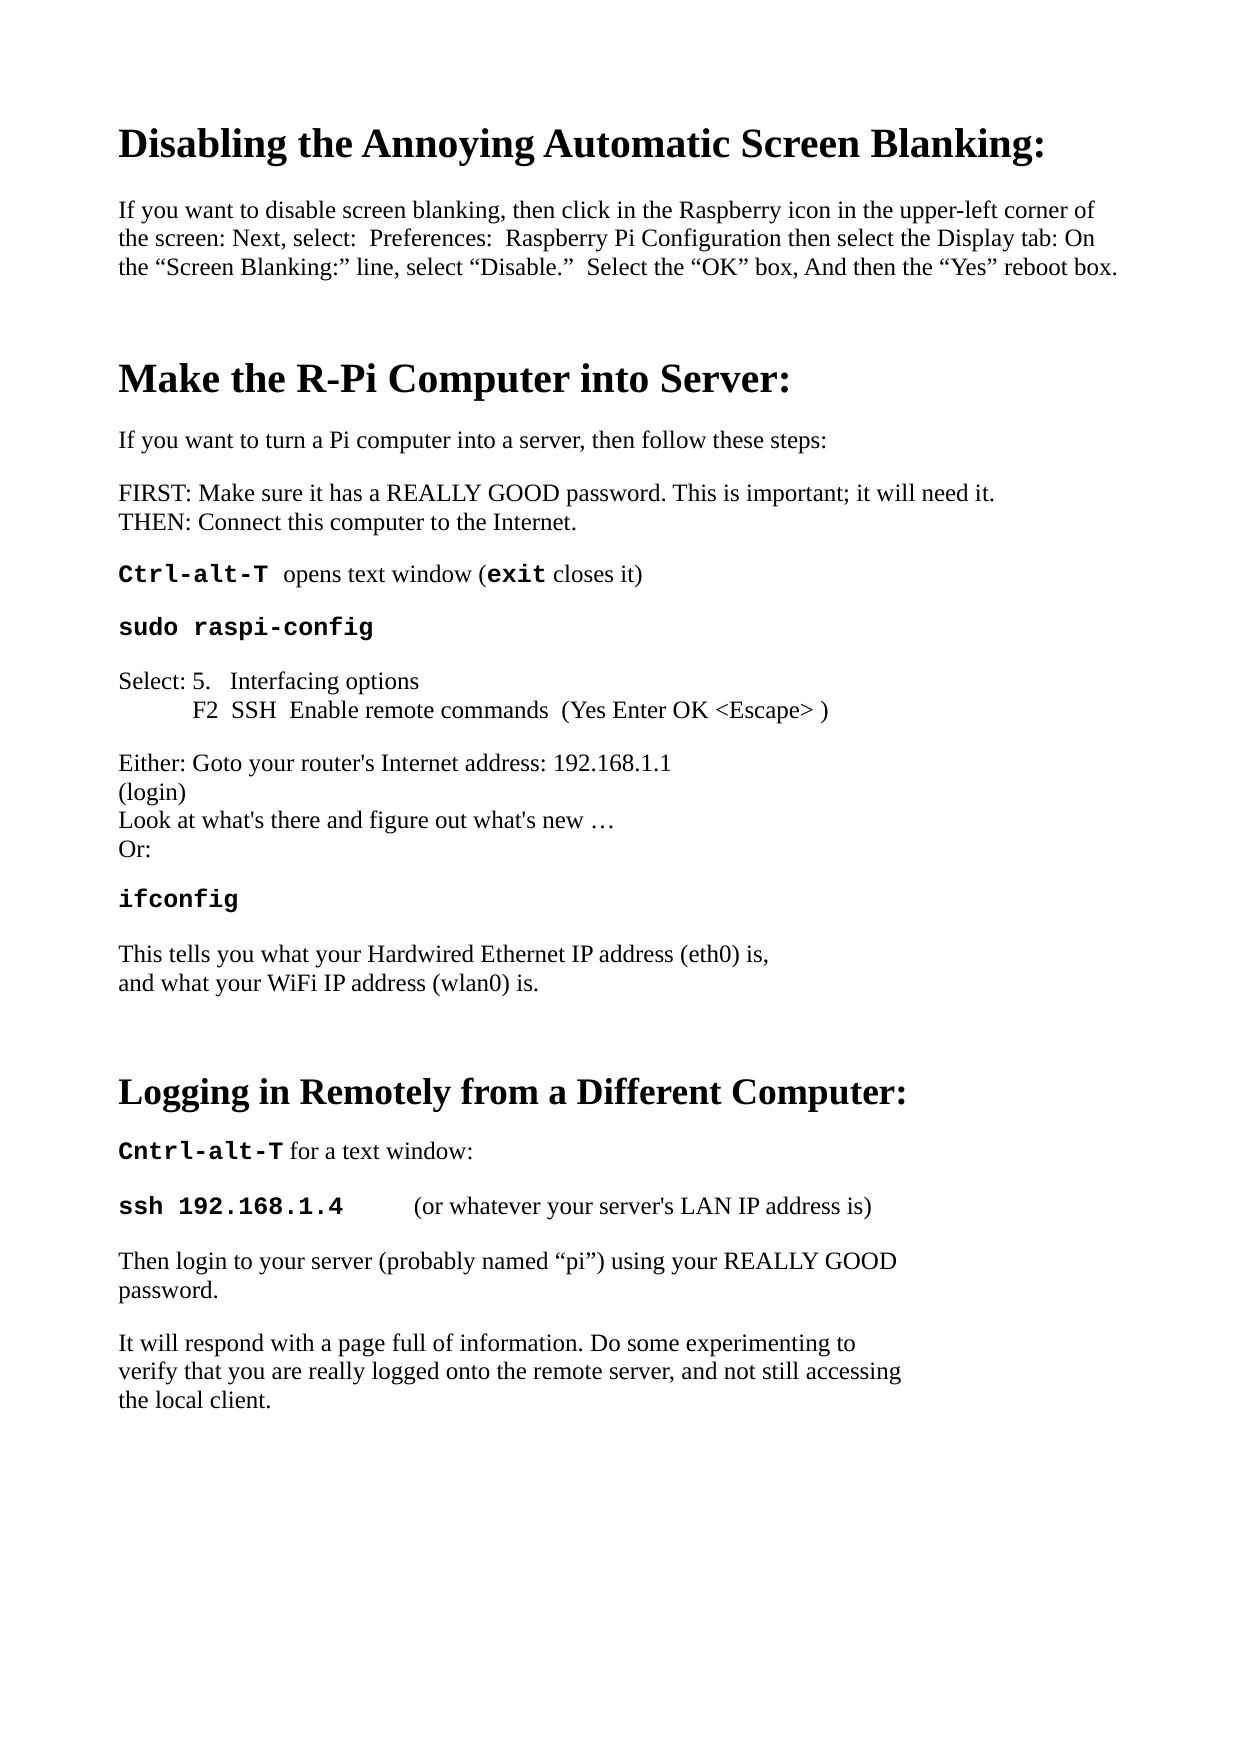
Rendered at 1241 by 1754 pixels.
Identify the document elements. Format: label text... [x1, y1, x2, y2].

text It will respond with a page full of information. Do some experimenting to [118, 1328, 1122, 1356]
text Look at what's there and figure out what's new … [118, 806, 1122, 834]
text Make the R-Pi Computer into Server: [118, 353, 1122, 401]
text sudo raspi-config [118, 614, 1122, 643]
text verify that you are really logged onto the remote server, and not still accessing [118, 1356, 1122, 1385]
text password. [118, 1275, 1122, 1304]
text If you want to disable screen blanking, then click in the Raspberry icon in the upper-left corner of the screen: Next, select: Preferences: Raspberry Pi Configuration then select the Display tab: On the “Screen Blanking:” line, select “Disable.” Select the “OK” box, And then the “Yes” reboot box. [118, 195, 1122, 281]
text This tells you what your Hardwired Ethernet IP address (eth0) is, [118, 939, 1122, 968]
text THEN: Connect this computer to the Internet. [118, 507, 1122, 536]
text (login) [118, 777, 1122, 806]
text ifconfig [118, 887, 1122, 915]
text Logging in Remotely from a Different Computer: [118, 1069, 1122, 1112]
text Cntrl-alt-T for a text window: [118, 1136, 1122, 1167]
text ssh 192.168.1.4 (or whatever your server's LAN IP address is) [118, 1191, 1122, 1222]
text F2 SSH Enable remote commands (Yes Enter OK <Escape> ) [118, 695, 1122, 724]
text Then login to your server (probably named “pi”) using your REALLY GOOD [118, 1246, 1122, 1275]
text Select: 5. Interfacing options [118, 666, 1122, 695]
text If you want to turn a Pi computer into a server, then follow these steps: [118, 425, 1122, 454]
text Disabling the Annoying Automatic Screen Blanking: [118, 118, 1122, 166]
text FIRST: Make sure it has a REALLY GOOD password. This is important; it will need it. [118, 478, 1122, 507]
text and what your WiFi IP address (wlan0) is. [118, 968, 1122, 997]
text Ctrl-alt-T opens text window (exit closes it) [118, 559, 1122, 590]
text Or: [118, 834, 1122, 863]
text the local client. [118, 1385, 1122, 1414]
text Either: Goto your router's Internet address: 192.168.1.1 [118, 748, 1122, 777]
